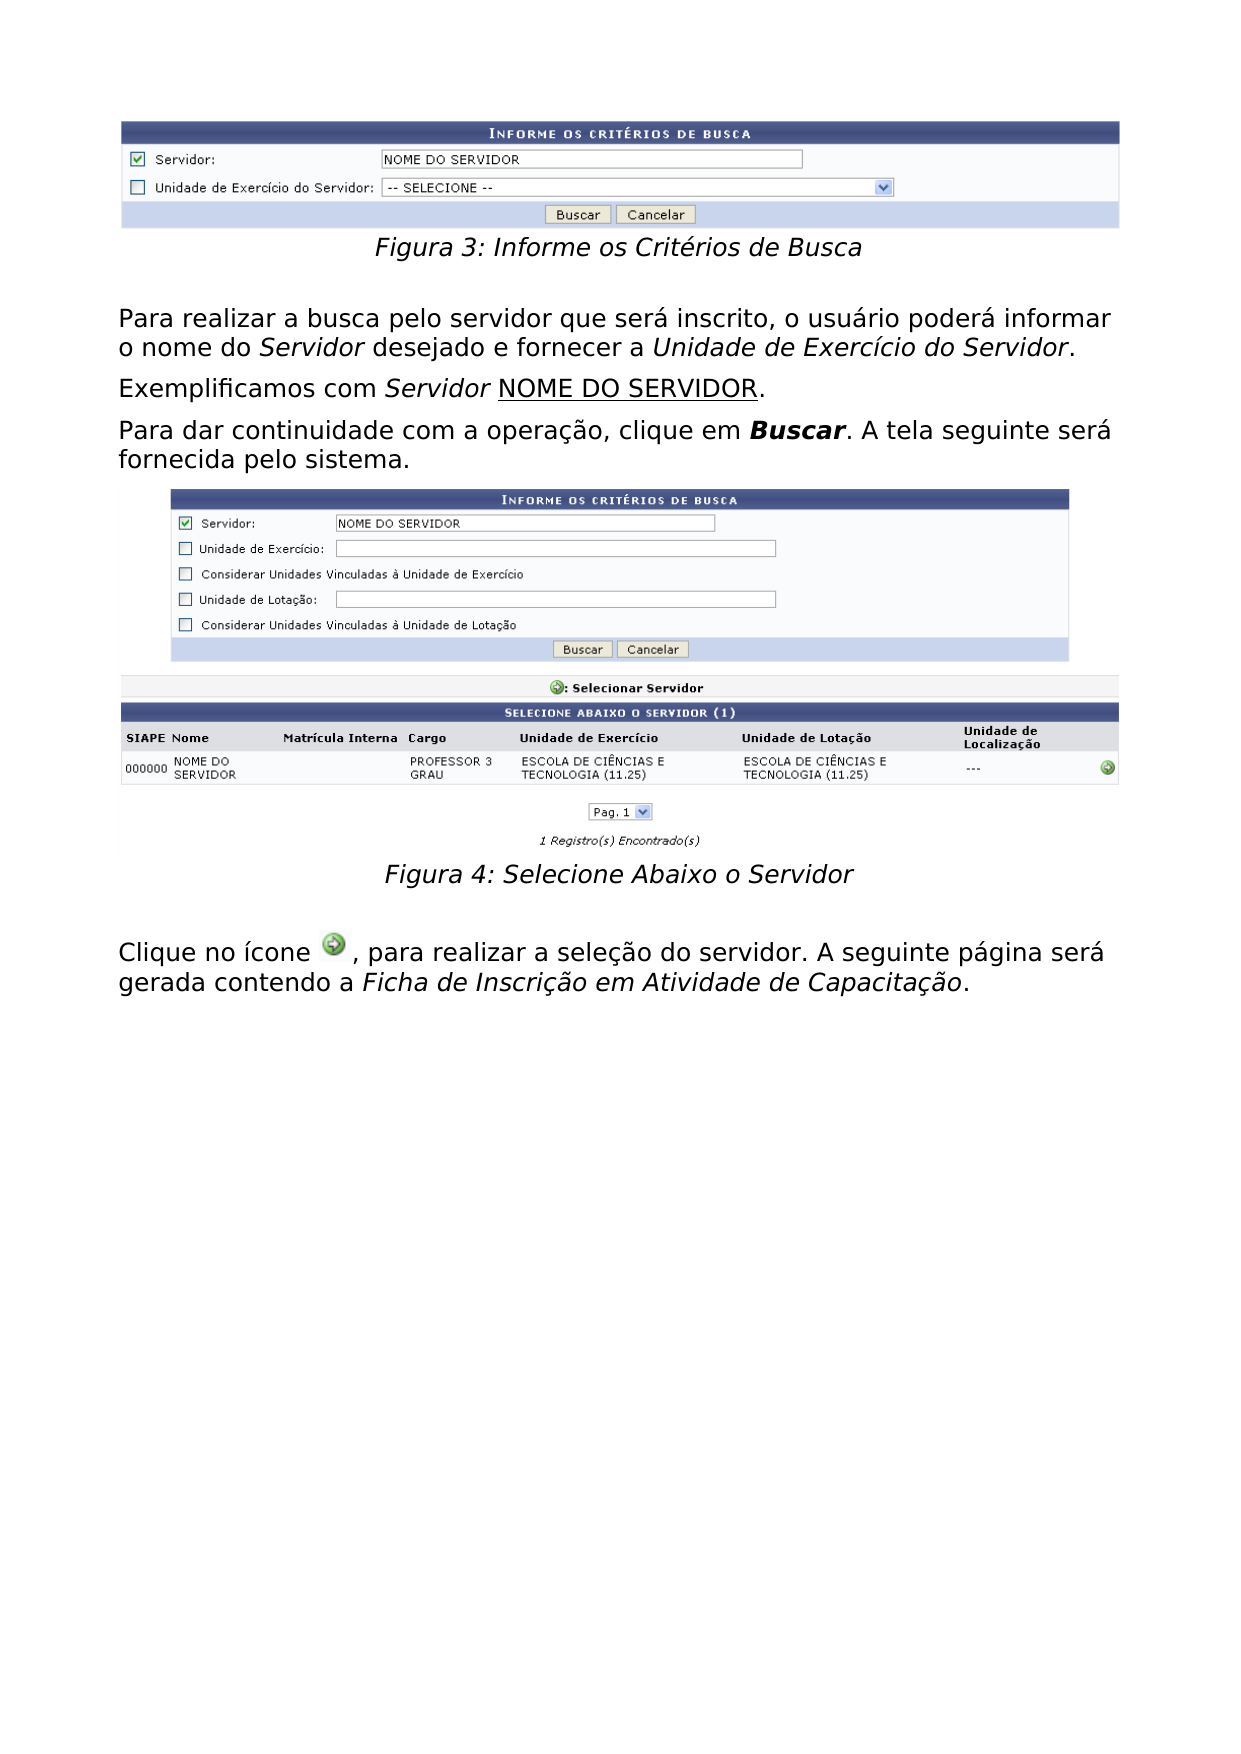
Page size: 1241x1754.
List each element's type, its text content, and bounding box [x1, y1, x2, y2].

text Clique no ícone , para realizar a seleção do servidor. A seguinte página será gerada contendo a Ficha de Inscrição em Atividade de Capacitação. [118, 931, 1122, 997]
picture [118, 487, 1123, 860]
picture [118, 118, 1123, 233]
text Para dar continuidade com a operação, clique em Buscar. A tela seguinte será fornecida pelo sistema. [118, 416, 1122, 474]
picture [318, 930, 352, 962]
text Figura 4: Selecione Abaixo o Servidor [118, 860, 1122, 889]
text Para realizar a busca pelo servidor que será inscrito, o usuário poderá informar o nome do Servidor desejado e fornecer a Unidade de Exercício do Servidor. [118, 304, 1122, 362]
text Figura 3: Informe os Critérios de Busca [118, 233, 1122, 262]
text Exemplificamos com Servidor NOME DO SERVIDOR. [118, 374, 1122, 404]
